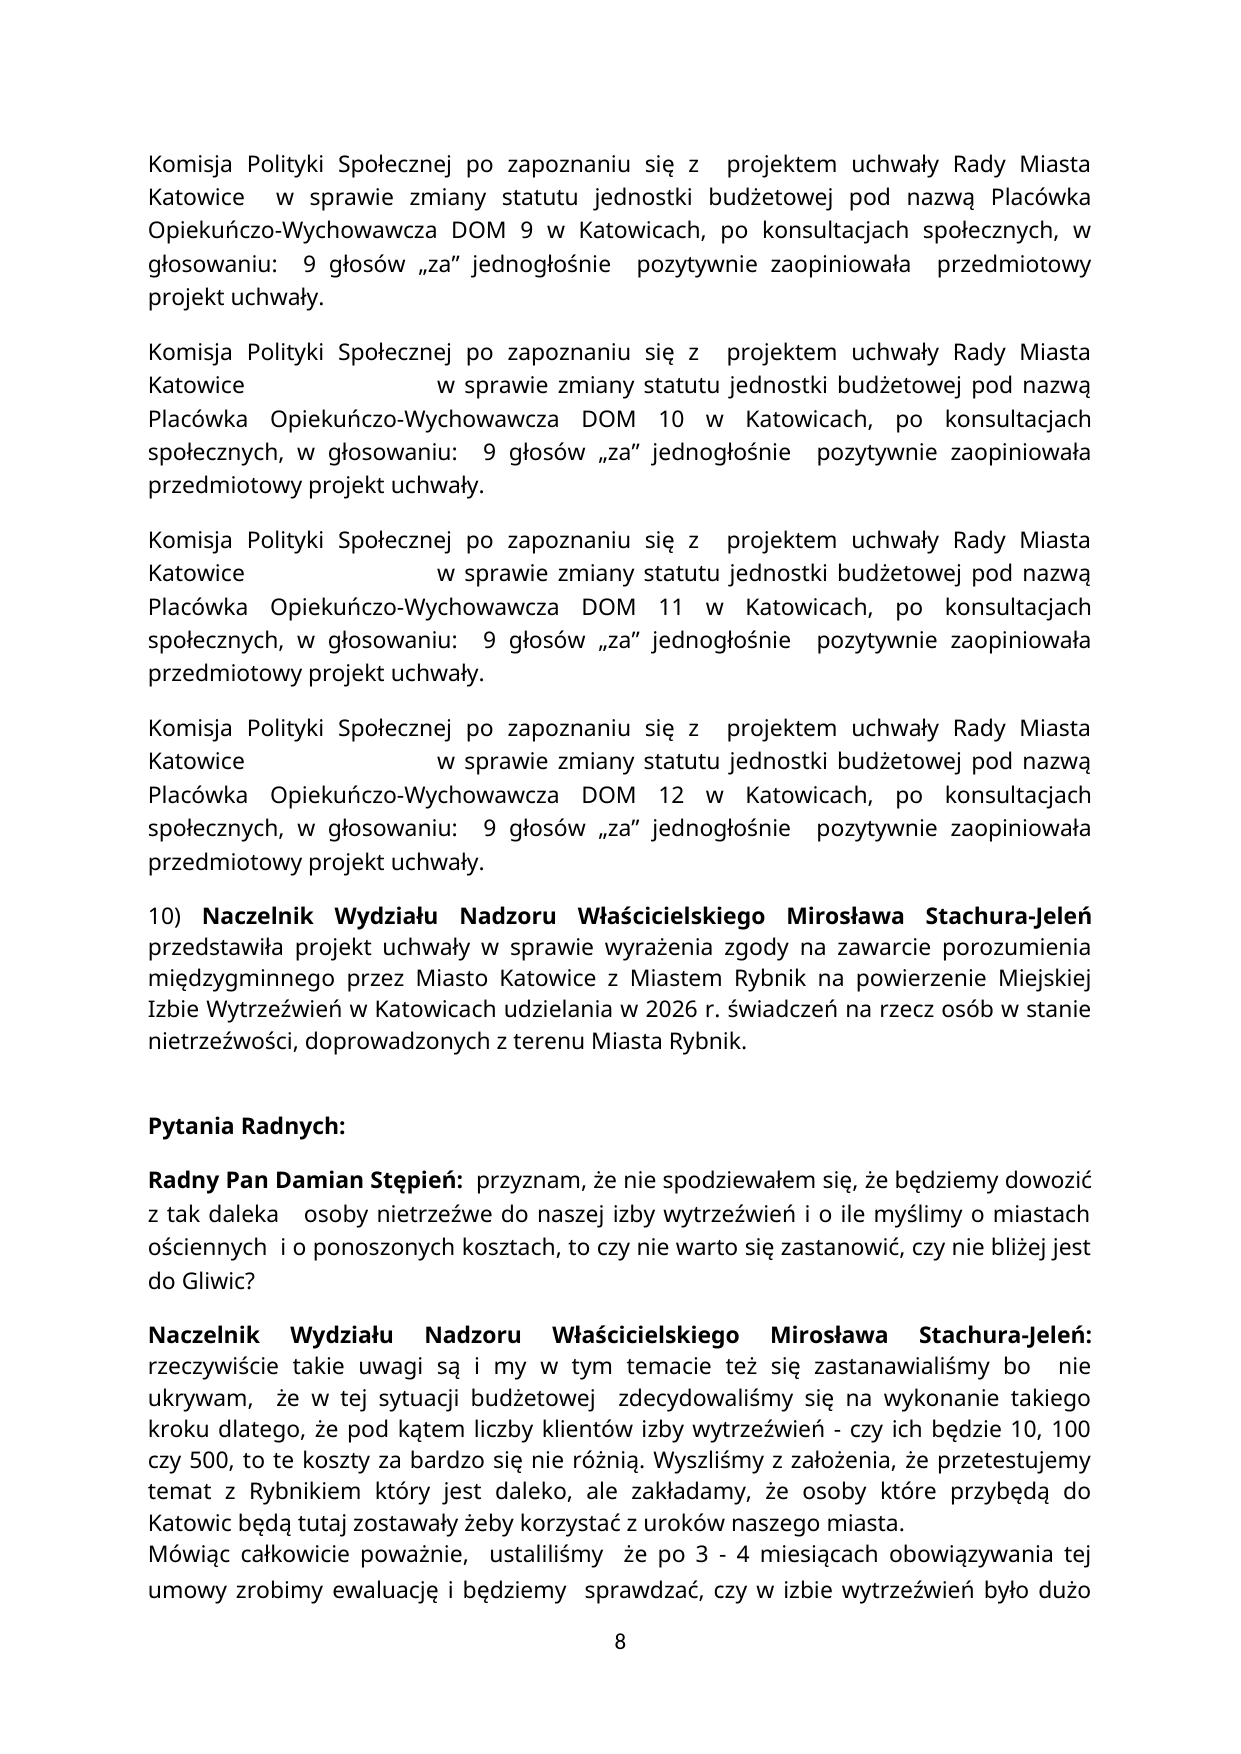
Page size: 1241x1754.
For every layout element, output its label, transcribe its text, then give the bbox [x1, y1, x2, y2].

text Pytania Radnych: [148, 1110, 1093, 1141]
text Komisja Polityki Społecznej po zapoznaniu się z projektem uchwały Rady Miasta Katowice w sprawie zmiany statutu jednostki budżetowej pod nazwą Placówka Opiekuńczo-Wychowawcza DOM 11 w Katowicach, po konsultacjach społecznych, w głosowaniu: 9 głosów „za” jednogłośnie pozytywnie zaopiniowała przedmiotowy projekt uchwały. [148, 524, 1093, 689]
text Radny Pan Damian Stępień: przyznam, że nie spodziewałem się, że będziemy dowozić z tak daleka osoby nietrzeźwe do naszej izby wytrzeźwień i o ile myślimy o miastach ościennych i o ponoszonych kosztach, to czy nie warto się zastanowić, czy nie bliżej jest do Gliwic? [148, 1164, 1093, 1296]
text 10) Naczelnik Wydziału Nadzoru Właścicielskiego Mirosława Stachura-Jeleń przedstawiła projekt uchwały w sprawie wyrażenia zgody na zawarcie porozumienia międzygminnego przez Miasto Katowice z Miastem Rybnik na powierzenie Miejskiej Izbie Wytrzeźwień w Katowicach udzielania w 2026 r. świadczeń na rzecz osób w stanie nietrzeźwości, doprowadzonych z terenu Miasta Rybnik. [148, 900, 1093, 1056]
text Naczelnik Wydziału Nadzoru Właścicielskiego Mirosława Stachura-Jeleń: rzeczywiście takie uwagi są i my w tym temacie też się zastanawialiśmy bo nie ukrywam, że w tej sytuacji budżetowej zdecydowaliśmy się na wykonanie takiego kroku dlatego, że pod kątem liczby klientów izby wytrzeźwień - czy ich będzie 10, 100 czy 500, to te koszty za bardzo się nie różnią. Wyszliśmy z założenia, że przetestujemy temat z Rybnikiem który jest daleko, ale zakładamy, że osoby które przybędą do Katowic będą tutaj zostawały żeby korzystać z uroków naszego miasta. [148, 1319, 1093, 1538]
text Komisja Polityki Społecznej po zapoznaniu się z projektem uchwały Rady Miasta Katowice w sprawie zmiany statutu jednostki budżetowej pod nazwą Placówka Opiekuńczo-Wychowawcza DOM 9 w Katowicach, po konsultacjach społecznych, w głosowaniu: 9 głosów „za” jednogłośnie pozytywnie zaopiniowała przedmiotowy projekt uchwały. [148, 148, 1093, 313]
text Komisja Polityki Społecznej po zapoznaniu się z projektem uchwały Rady Miasta Katowice w sprawie zmiany statutu jednostki budżetowej pod nazwą Placówka Opiekuńczo-Wychowawcza DOM 10 w Katowicach, po konsultacjach społecznych, w głosowaniu: 9 głosów „za” jednogłośnie pozytywnie zaopiniowała przedmiotowy projekt uchwały. [148, 336, 1093, 501]
text Komisja Polityki Społecznej po zapoznaniu się z projektem uchwały Rady Miasta Katowice w sprawie zmiany statutu jednostki budżetowej pod nazwą Placówka Opiekuńczo-Wychowawcza DOM 12 w Katowicach, po konsultacjach społecznych, w głosowaniu: 9 głosów „za” jednogłośnie pozytywnie zaopiniowała przedmiotowy projekt uchwały. [148, 712, 1093, 877]
text Mówiąc całkowicie poważnie, ustaliliśmy że po 3 - 4 miesiącach obowiązywania tej umowy zrobimy ewaluację i będziemy sprawdzać, czy w izbie wytrzeźwień było dużo [148, 1538, 1093, 1605]
